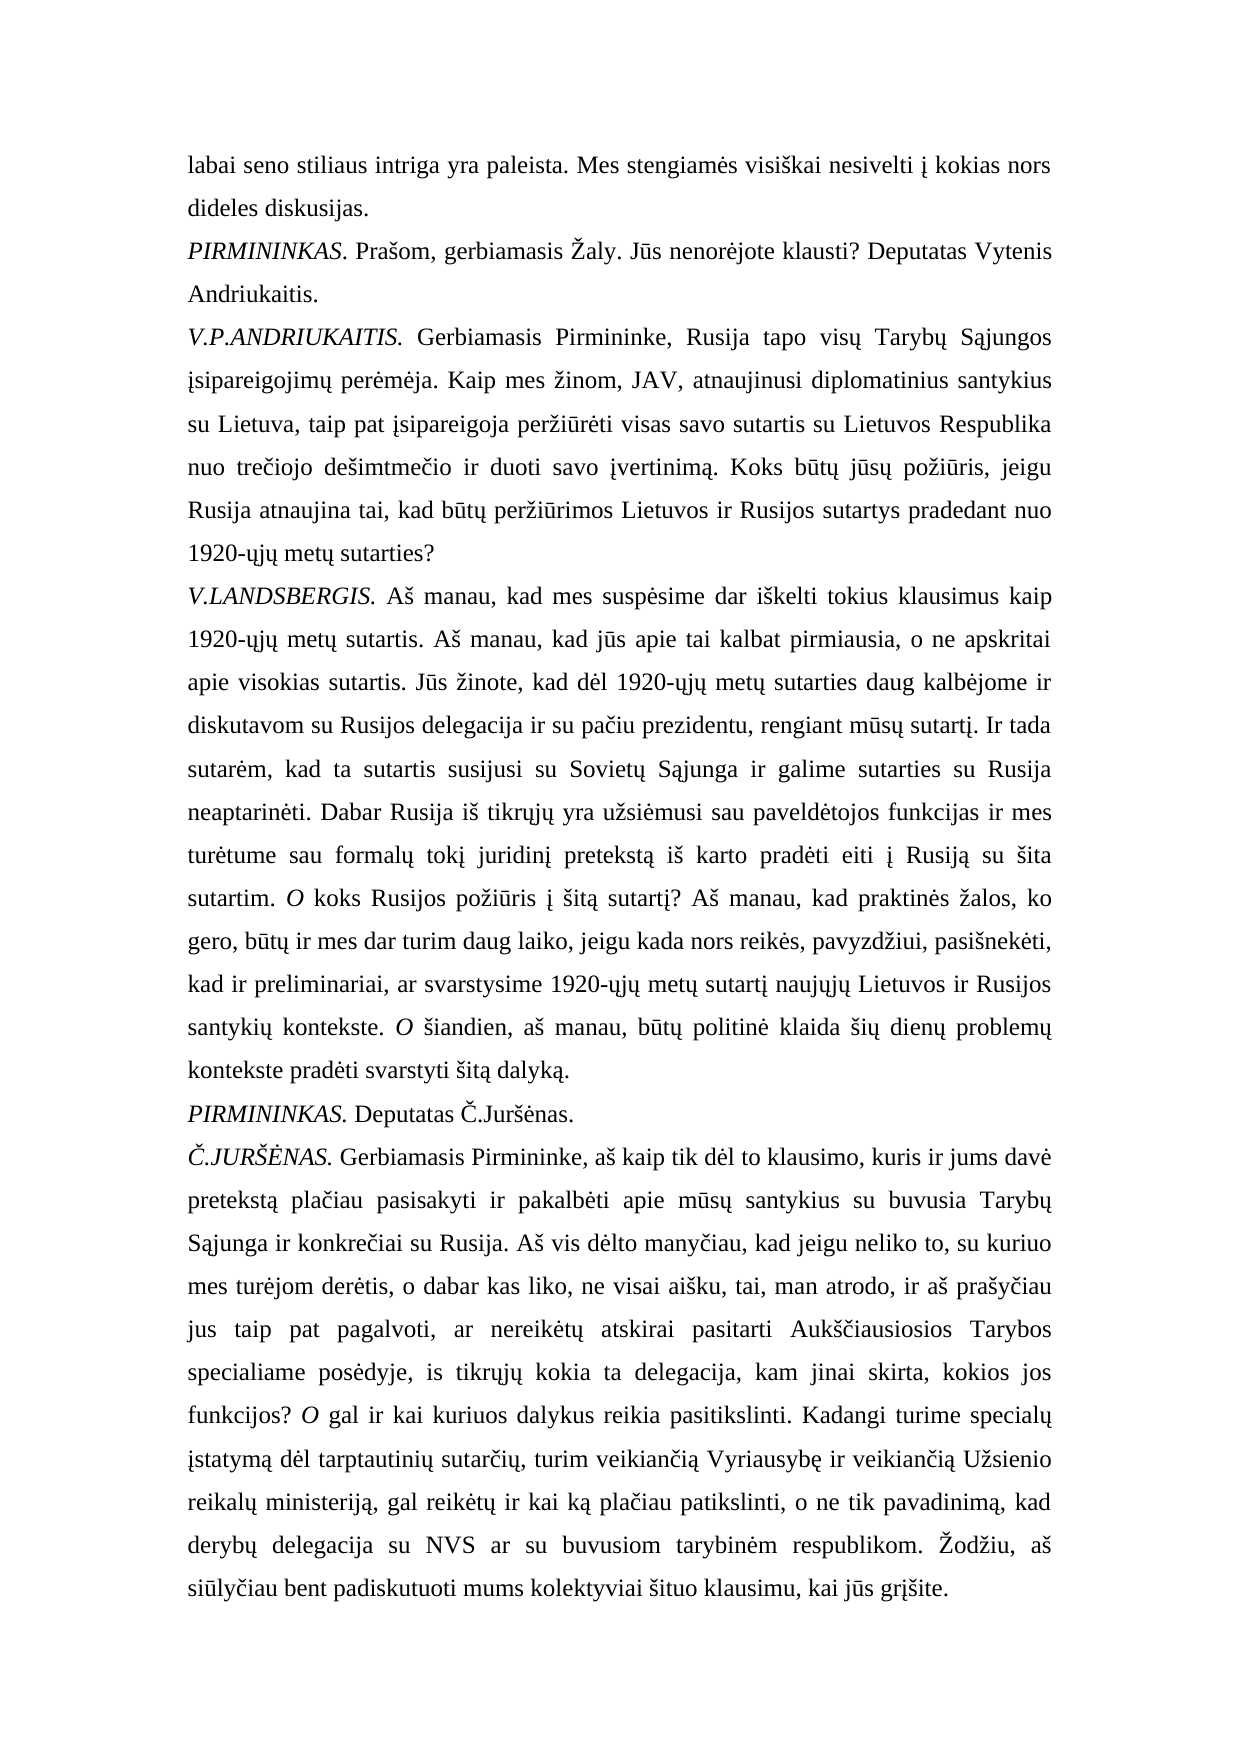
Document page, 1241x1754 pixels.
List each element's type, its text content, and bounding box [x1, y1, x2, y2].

text V.LANDSBERGIS. Aš manau, kad mes suspėsime dar iškelti tokius klausimus kaip 1920-ųjų metų sutartis. Aš manau, kad jūs apie tai kalbat pirmiausia, o ne apskritai apie visokias sutartis. Jūs žinote, kad dėl 1920-ųjų metų sutarties daug kalbėjome ir diskutavom su Rusijos delegacija ir su pačiu prezidentu, rengiant mūsų sutartį. Ir tada sutarėm, kad ta sutartis susijusi su Sovietų Sąjunga ir galime sutarties su Rusija neaptarinėti. Dabar Rusija iš tikrųjų yra užsiėmusi sau paveldėtojos funkcijas ir mes turėtume sau formalų tokį juridinį pretekstą iš karto pradėti eiti į Rusiją su šita sutartim. O koks Rusijos požiūris į šitą sutartį? Aš manau, kad praktinės žalos, ko gero, būtų ir mes dar turim daug laiko, jeigu kada nors reikės, pavyzdžiui, pasišnekėti, kad ir preliminariai, ar svarstysime 1920-ųjų metų sutartį naujųjų Lietuvos ir Rusijos santykių kontekste. O šiandien, aš manau, būtų politinė klaida šių dienų problemų kontekste pradėti svarstyti šitą dalyką. [187, 581, 1053, 1084]
text V.P.ANDRIUKAITIS. Gerbiamasis Pirmininke, Rusija tapo visų Tarybų Sąjungos įsipareigojimų perėmėja. Kaip mes žinom, JAV, atnaujinusi diplomatinius santykius su Lietuva, taip pat įsipareigoja peržiūrėti visas savo sutartis su Lietuvos Respublika nuo trečiojo dešimtmečio ir duoti savo įvertinimą. Koks būtų jūsų požiūris, jeigu Rusija atnaujina tai, kad būtų peržiūrimos Lietuvos ir Rusijos sutartys pradedant nuo 1920-ųjų metų sutarties? [187, 322, 1053, 567]
text PIRMININKAS. Prašom, gerbiamasis Žaly. Jūs nenorėjote klausti? Deputatas Vytenis Andriukaitis. [187, 236, 1053, 308]
text PIRMININKAS. Deputatas Č.Juršėnas. [187, 1099, 1053, 1127]
text Č.JURŠĖNAS. Gerbiamasis Pirmininke, aš kaip tik dėl to klausimo, kuris ir jums davė pretekstą plačiau pasisakyti ir pakalbėti apie mūsų santykius su buvusia Tarybų Sąjunga ir konkrečiai su Rusija. Aš vis dėlto manyčiau, kad jeigu neliko to, su kuriuo mes turėjom derėtis, o dabar kas liko, ne visai aišku, tai, man atrodo, ir aš prašyčiau jus taip pat pagalvoti, ar nereikėtų atskirai pasitarti Aukščiausiosios Tarybos specialiame posėdyje, is tikrųjų kokia ta delegacija, kam jinai skirta, kokios jos funkcijos? O gal ir kai kuriuos dalykus reikia pasitikslinti. Kadangi turime specialų įstatymą dėl tarptautinių sutarčių, turim veikiančią Vyriausybę ir veikiančią Užsienio reikalų ministeriją, gal reikėtų ir kai ką plačiau patikslinti, o ne tik pavadinimą, kad derybų delegacija su NVS ar su buvusiom tarybinėm respublikom. Žodžiu, aš siūlyčiau bent padiskutuoti mums kolektyviai šituo klausimu, kai jūs grįšite. [187, 1142, 1053, 1602]
text labai seno stiliaus intriga yra paleista. Mes stengiamės visiškai nesivelti į kokias nors dideles diskusijas. [187, 150, 1053, 222]
